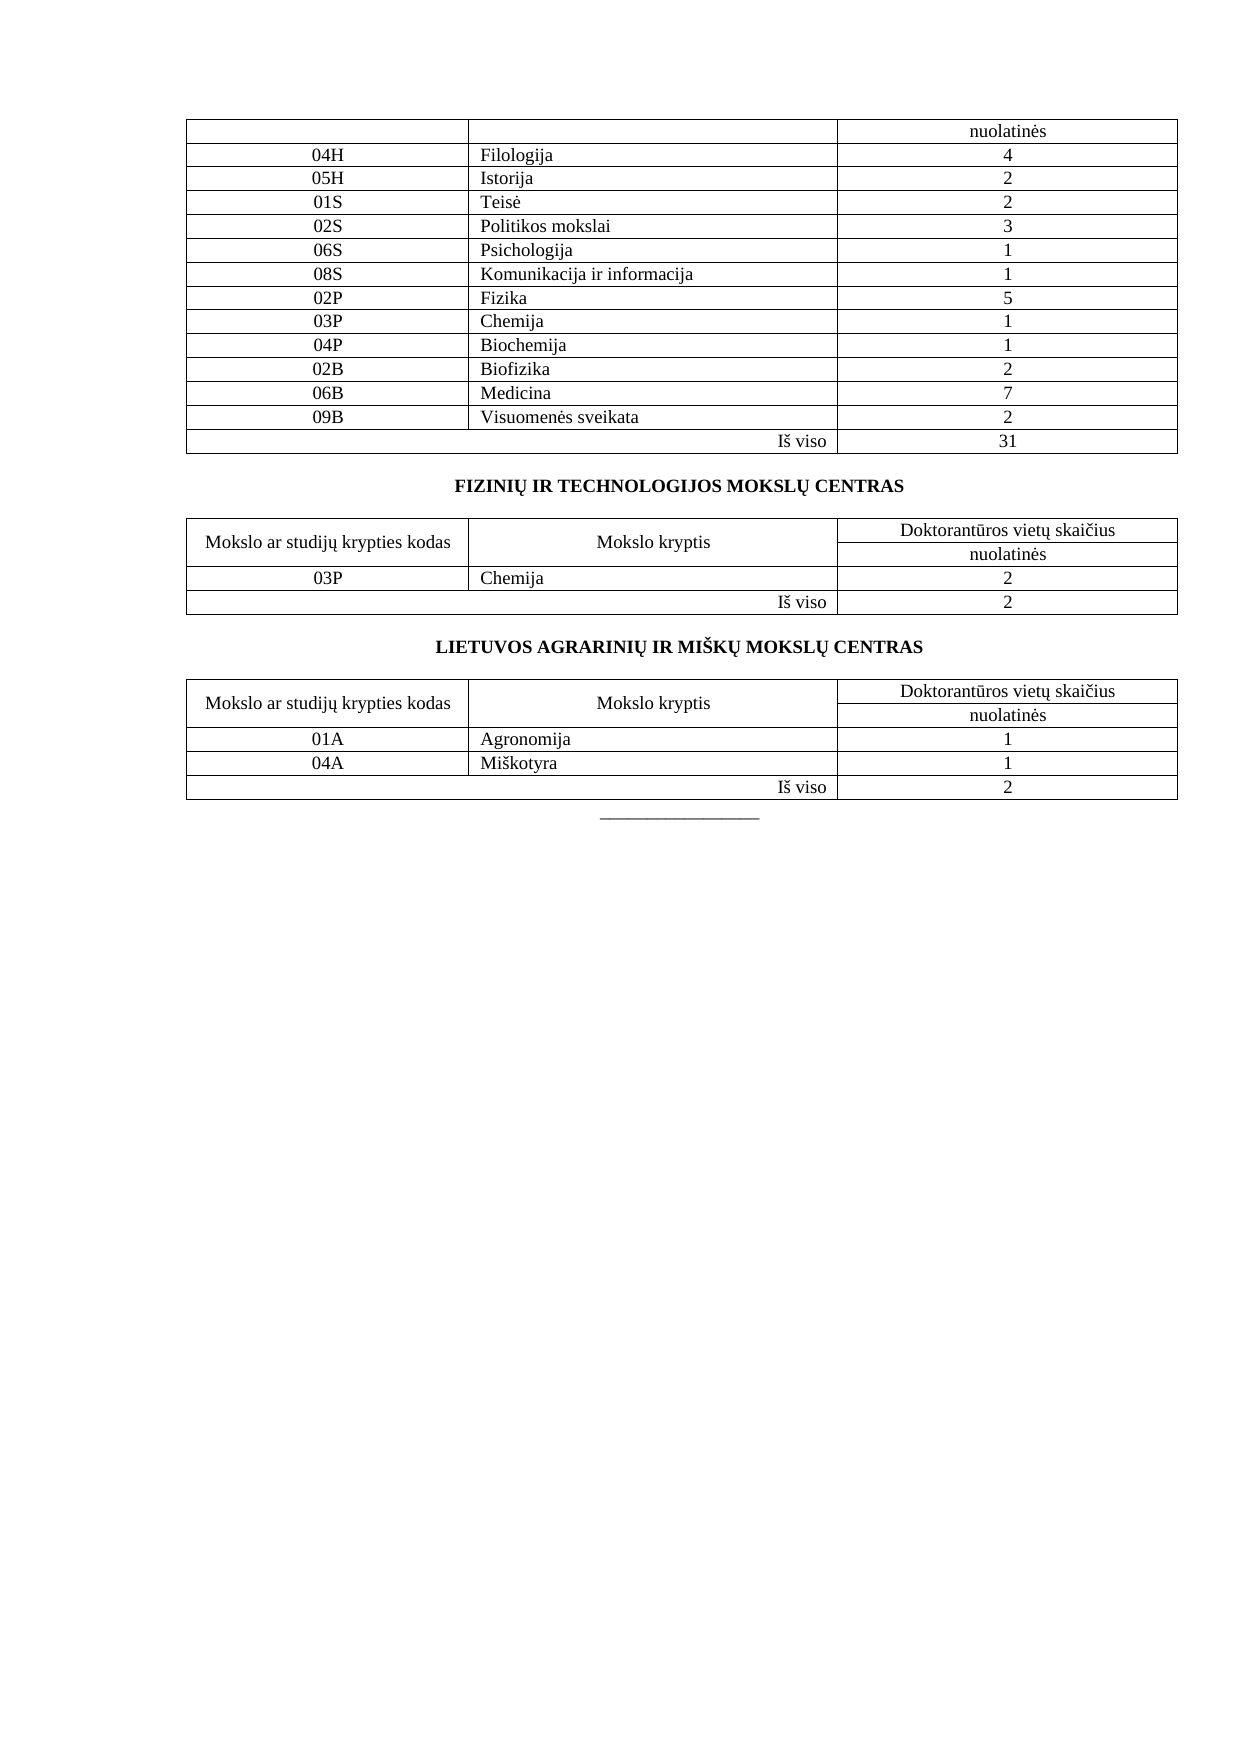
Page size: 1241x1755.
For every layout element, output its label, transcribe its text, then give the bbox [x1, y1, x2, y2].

table_cell 2 [838, 358, 1177, 381]
text FIZINIŲ IR TECHNOLOGIJOS MOKSLŲ CENTRAS [177, 475, 1182, 497]
table_cell 31 [838, 430, 1177, 452]
table_header Doktorantūros vietų skaičius [838, 519, 1177, 542]
table_cell 04P [187, 334, 468, 357]
table_cell 05H [187, 167, 468, 190]
table_cell 03P [187, 310, 468, 333]
table_cell Chemija [469, 310, 837, 333]
table_cell 08S [187, 263, 468, 286]
table_cell 01A [187, 728, 468, 751]
table_cell 2 [838, 591, 1177, 614]
table_cell 1 [838, 310, 1177, 333]
table_cell 01S [187, 191, 468, 214]
table_cell 02B [187, 358, 468, 381]
table_header [187, 120, 468, 142]
table_cell nuolatinės [838, 704, 1177, 727]
table_header Mokslo ar studijų krypties kodas [187, 680, 468, 727]
table_cell Iš viso [187, 430, 837, 452]
table_header [469, 120, 837, 142]
table_cell 02P [187, 287, 468, 309]
table_cell Visuomenės sveikata [469, 406, 837, 429]
table_cell Agronomija [469, 728, 837, 751]
table_cell 06B [187, 382, 468, 405]
table_cell Filologija [469, 144, 837, 166]
table_cell 2 [838, 567, 1177, 590]
table_cell 2 [838, 776, 1177, 799]
table_cell Chemija [469, 567, 837, 590]
table_cell nuolatinės [838, 543, 1177, 566]
table_cell 2 [838, 191, 1177, 214]
table_cell Miškotyra [469, 752, 837, 775]
table_header Mokslo kryptis [469, 680, 837, 727]
table_cell Biofizika [469, 358, 837, 381]
table_cell 1 [838, 263, 1177, 286]
table_cell Medicina [469, 382, 837, 405]
text _________________ [177, 800, 1182, 821]
table_cell Teisė [469, 191, 837, 214]
table_cell 03P [187, 567, 468, 590]
table_cell Fizika [469, 287, 837, 309]
table_cell 7 [838, 382, 1177, 405]
table_cell Komunikacija ir informacija [469, 263, 837, 286]
table_cell 4 [838, 144, 1177, 166]
table_cell 1 [838, 752, 1177, 775]
table_cell Iš viso [187, 591, 837, 614]
table_header Doktorantūros vietų skaičius [838, 680, 1177, 703]
table_cell 5 [838, 287, 1177, 309]
table_cell 1 [838, 334, 1177, 357]
table_cell Istorija [469, 167, 837, 190]
text LIETUVOS AGRARINIŲ IR MIŠKŲ MOKSLŲ CENTRAS [177, 636, 1182, 658]
table_cell Politikos mokslai [469, 215, 837, 238]
table_header Mokslo kryptis [469, 519, 837, 566]
table_cell Psichologija [469, 239, 837, 262]
table_cell 2 [838, 167, 1177, 190]
table_cell Biochemija [469, 334, 837, 357]
table_header Mokslo ar studijų krypties kodas [187, 519, 468, 566]
table_cell 02S [187, 215, 468, 238]
table_cell 09B [187, 406, 468, 429]
table_cell 06S [187, 239, 468, 262]
table_cell 04A [187, 752, 468, 775]
table_cell 1 [838, 239, 1177, 262]
table_cell 3 [838, 215, 1177, 238]
table_cell nuolatinės [838, 120, 1177, 142]
table_cell Iš viso [187, 776, 837, 799]
table_cell 2 [838, 406, 1177, 429]
table_cell 04H [187, 144, 468, 166]
table_cell 1 [838, 728, 1177, 751]
